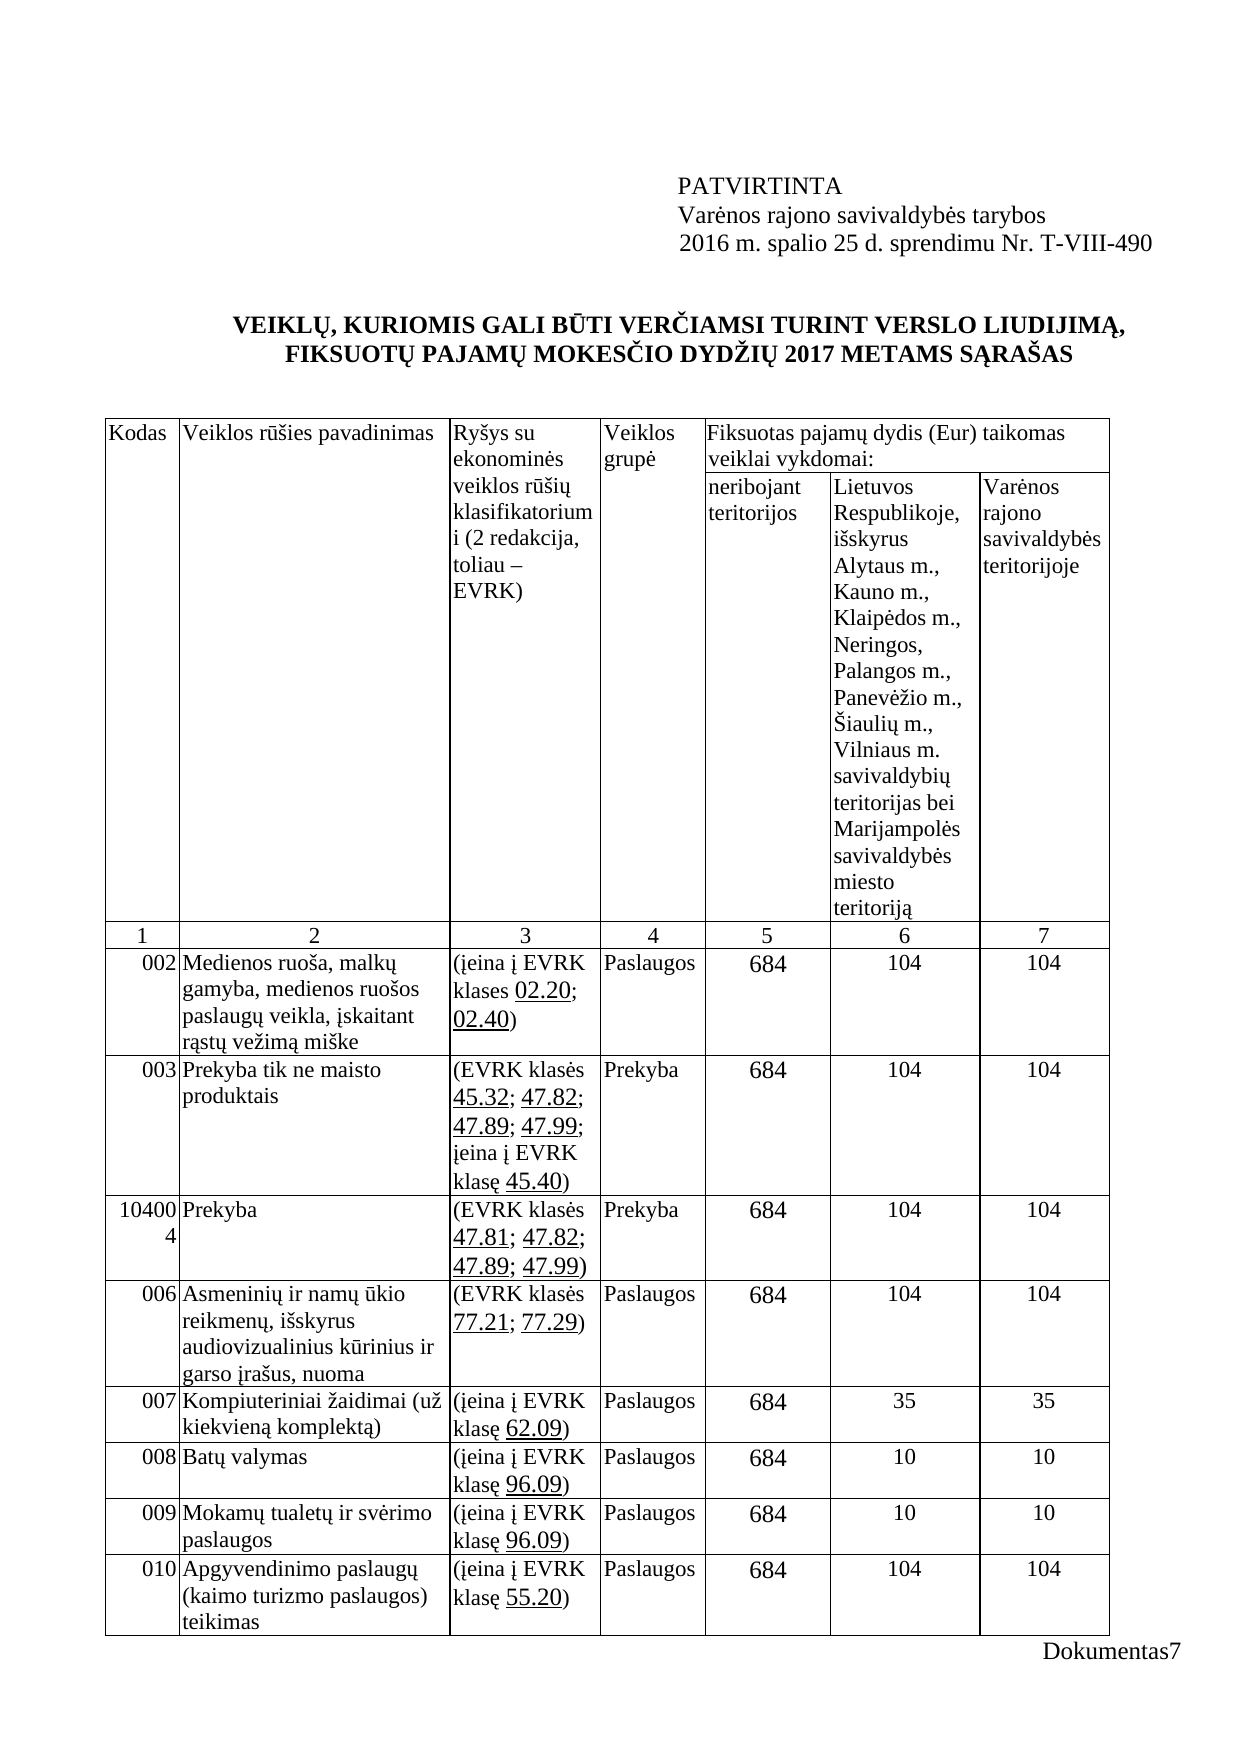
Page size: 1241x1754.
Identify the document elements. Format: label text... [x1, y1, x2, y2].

table_cell 684 [706, 1281, 830, 1386]
table_cell 684 [706, 1387, 830, 1442]
table_cell 104 [831, 1281, 979, 1386]
table_cell 003 [106, 1056, 179, 1194]
table_cell 684 [706, 1196, 830, 1279]
table_cell 1 [106, 922, 179, 948]
table_cell 104 [981, 949, 1109, 1054]
table_cell 008 [106, 1443, 179, 1498]
table_cell Paslaugos [601, 1499, 705, 1554]
table_cell Prekyba [180, 1196, 449, 1279]
table_cell 35 [831, 1387, 979, 1442]
table_cell 2 [180, 922, 449, 948]
text PATVIRTINTA [177, 171, 1181, 200]
table_cell Apgyvendinimo paslaugų (kaimo turizmo paslaugos) teikimas [180, 1555, 449, 1634]
table_cell 684 [706, 1443, 830, 1498]
table_cell 684 [706, 949, 830, 1054]
table_cell (įeina į EVRK klasę 96.09) [451, 1443, 600, 1498]
table_header Fiksuotas pajamų dydis (Eur) taikomas veiklai vykdomai: [706, 419, 1109, 472]
table_cell 002 [106, 949, 179, 1054]
table_cell 5 [706, 922, 830, 948]
table_cell Asmeninių ir namų ūkio reikmenų, išskyrus audiovizualinius kūrinius ir garso įrašus, nuoma [180, 1281, 449, 1386]
table_cell Paslaugos [601, 1281, 705, 1386]
table_cell 104 [831, 1056, 979, 1194]
table_cell 104 [981, 1555, 1109, 1634]
table_cell (įeina į EVRK klasę 62.09) [451, 1387, 600, 1442]
table_cell 6 [831, 922, 979, 948]
table_cell Prekyba [601, 1056, 705, 1194]
table_cell Mokamų tualetų ir svėrimo paslaugos [180, 1499, 449, 1554]
table_cell Batų valymas [180, 1443, 449, 1498]
table_header Veiklos rūšies pavadinimas [180, 419, 449, 921]
table_cell (EVRK klasės 77.21; 77.29) [451, 1281, 600, 1386]
table_cell neribojant teritorijos [706, 473, 830, 921]
table_cell 10 [981, 1443, 1109, 1498]
table_cell Paslaugos [601, 1555, 705, 1634]
table_cell 684 [706, 1056, 830, 1194]
table_cell 104004 [106, 1196, 179, 1279]
table_cell Prekyba tik ne maisto produktais [180, 1056, 449, 1194]
table_cell 104 [981, 1281, 1109, 1386]
table_cell (EVRK klasės 45.32; 47.82; 47.89; 47.99; įeina į EVRK klasę 45.40) [451, 1056, 600, 1194]
table_cell 684 [706, 1555, 830, 1634]
table_cell 104 [831, 1555, 979, 1634]
table_header Veiklos grupė [601, 419, 705, 921]
table_cell Paslaugos [601, 949, 705, 1054]
table_cell 3 [451, 922, 600, 948]
table_cell (EVRK klasės 47.81; 47.82; 47.89; 47.99) [451, 1196, 600, 1279]
text Varėnos rajono savivaldybės tarybos [177, 200, 1181, 228]
table_cell (įeina į EVRK klases 02.20; 02.40) [451, 949, 600, 1054]
table_cell 006 [106, 1281, 179, 1386]
table_cell Paslaugos [601, 1387, 705, 1442]
table_header Kodas [106, 419, 179, 921]
table_cell 104 [831, 1196, 979, 1279]
table_cell 4 [601, 922, 705, 948]
table_cell Prekyba [601, 1196, 705, 1279]
table_cell 10 [981, 1499, 1109, 1554]
table_cell 104 [981, 1056, 1109, 1194]
text VEIKLŲ, KURIOMIS GALI BŪTI VERČIAMSI TURINT VERSLO LIUDIJIMĄ, FIKSUOTŲ PAJAMŲ MOKESČIO DYDŽIŲ 2017 METAMS SĄRAŠAS [177, 310, 1181, 367]
table_cell 009 [106, 1499, 179, 1554]
table_cell Medienos ruoša, malkų gamyba, medienos ruošos paslaugų veikla, įskaitant rąstų vežimą miške [180, 949, 449, 1054]
text 2016 m. spalio 25 d. sprendimu Nr. T-VIII-490 [177, 228, 1181, 257]
table_cell 35 [981, 1387, 1109, 1442]
table_cell Varėnos rajono savivaldybės teritorijoje [981, 473, 1109, 921]
table_header Ryšys su ekonominės veiklos rūšių klasifikatoriumi (2 redakcija, toliau – EVRK) [451, 419, 600, 921]
table_cell 010 [106, 1555, 179, 1634]
table_cell (įeina į EVRK klasę 96.09) [451, 1499, 600, 1554]
table_cell Kompiuteriniai žaidimai (už kiekvieną komplektą) [180, 1387, 449, 1442]
table_cell (įeina į EVRK klasę 55.20) [451, 1555, 600, 1634]
table_cell 10 [831, 1499, 979, 1554]
table_cell 104 [981, 1196, 1109, 1279]
table_cell 7 [981, 922, 1109, 948]
table_cell Paslaugos [601, 1443, 705, 1498]
table_cell Lietuvos Respublikoje, išskyrus Alytaus m., Kauno m., Klaipėdos m., Neringos, Palangos m., Panevėžio m., Šiaulių m., Vilniaus m. savivaldybių teritorijas bei Marijampolės savivaldybės miesto teritoriją [831, 473, 979, 921]
table_cell 684 [706, 1499, 830, 1554]
table_cell 10 [831, 1443, 979, 1498]
table_cell 007 [106, 1387, 179, 1442]
table_cell 104 [831, 949, 979, 1054]
